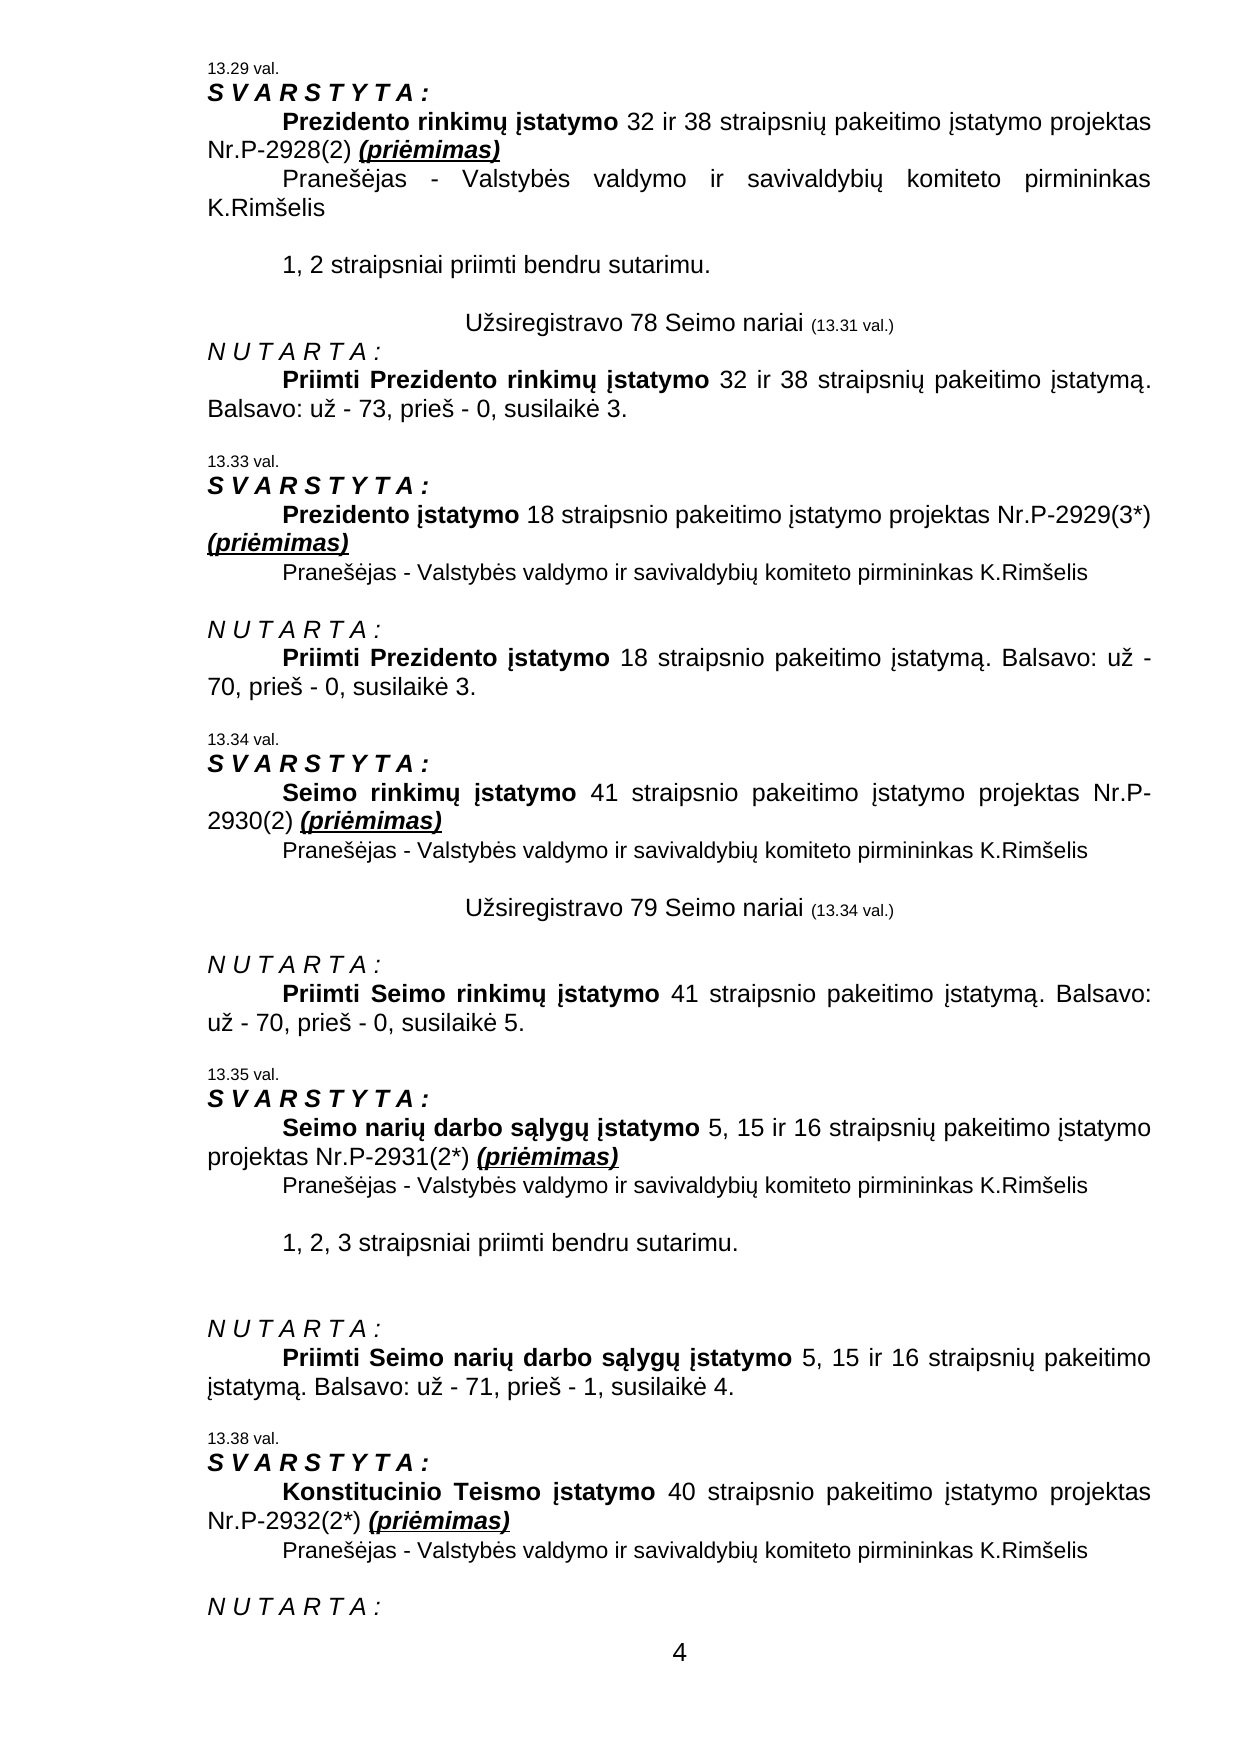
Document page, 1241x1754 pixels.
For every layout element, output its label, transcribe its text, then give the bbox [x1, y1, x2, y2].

text Priimti Seimo rinkimų įstatymo 41 straipsnio pakeitimo įstatymą. Balsavo: už - 70, prieš - 0, susilaikė 5. [207, 979, 1152, 1036]
text N U T A R T A : [207, 614, 1152, 643]
text 1, 2, 3 straipsniai priimti bendru sutarimu. [207, 1228, 1152, 1257]
text 13.38 val. [207, 1429, 1152, 1448]
text 13.35 val. [207, 1065, 1152, 1084]
text N U T A R T A : [207, 337, 1152, 365]
text Priimti Seimo narių darbo sąlygų įstatymo 5, 15 ir 16 straipsnių pakeitimo įstatymą. Balsavo: už - 71, prieš - 1, susilaikė 4. [207, 1343, 1152, 1400]
text Pranešėjas - Valstybės valdymo ir savivaldybių komiteto pirmininkas K.Rimšelis [207, 164, 1152, 222]
text N U T A R T A : [207, 950, 1152, 979]
text Užsiregistravo 79 Seimo nariai (13.34 val.) [207, 892, 1152, 921]
text S V A R S T Y T A : [207, 1448, 1152, 1477]
text 1, 2 straipsniai priimti bendru sutarimu. [207, 250, 1152, 279]
text N U T A R T A : [207, 1592, 1152, 1621]
text Pranešėjas - Valstybės valdymo ir savivaldybių komiteto pirmininkas K.Rimšelis [207, 835, 1152, 864]
text S V A R S T Y T A : [207, 749, 1152, 777]
text Užsiregistravo 78 Seimo nariai (13.31 val.) [207, 308, 1152, 337]
text Pranešėjas - Valstybės valdymo ir savivaldybių komiteto pirmininkas K.Rimšelis [207, 1170, 1152, 1199]
text Pranešėjas - Valstybės valdymo ir savivaldybių komiteto pirmininkas K.Rimšelis [207, 557, 1152, 586]
text N U T A R T A : [207, 1314, 1152, 1343]
text Priimti Prezidento įstatymo 18 straipsnio pakeitimo įstatymą. Balsavo: už - 70, prieš - 0, susilaikė 3. [207, 643, 1152, 701]
text 13.34 val. [207, 729, 1152, 749]
text Seimo rinkimų įstatymo 41 straipsnio pakeitimo įstatymo projektas Nr.P-2930(2) (priėmimas) [207, 777, 1152, 835]
text Pranešėjas - Valstybės valdymo ir savivaldybių komiteto pirmininkas K.Rimšelis [207, 1534, 1152, 1563]
text Konstitucinio Teismo įstatymo 40 straipsnio pakeitimo įstatymo projektas Nr.P-2932(2*) (priėmimas) [207, 1477, 1152, 1534]
text Priimti Prezidento rinkimų įstatymo 32 ir 38 straipsnių pakeitimo įstatymą. Balsavo: už - 73, prieš - 0, susilaikė 3. [207, 365, 1152, 423]
text Prezidento įstatymo 18 straipsnio pakeitimo įstatymo projektas Nr.P-2929(3*) (priėmimas) [207, 499, 1152, 557]
text 13.33 val. [207, 452, 1152, 471]
text 13.29 val. [207, 59, 1152, 78]
text Prezidento rinkimų įstatymo 32 ir 38 straipsnių pakeitimo įstatymo projektas Nr.P-2928(2) (priėmimas) [207, 107, 1152, 164]
text S V A R S T Y T A : [207, 78, 1152, 107]
text Seimo narių darbo sąlygų įstatymo 5, 15 ir 16 straipsnių pakeitimo įstatymo projektas Nr.P-2931(2*) (priėmimas) [207, 1113, 1152, 1170]
text S V A R S T Y T A : [207, 1084, 1152, 1113]
text S V A R S T Y T A : [207, 471, 1152, 499]
